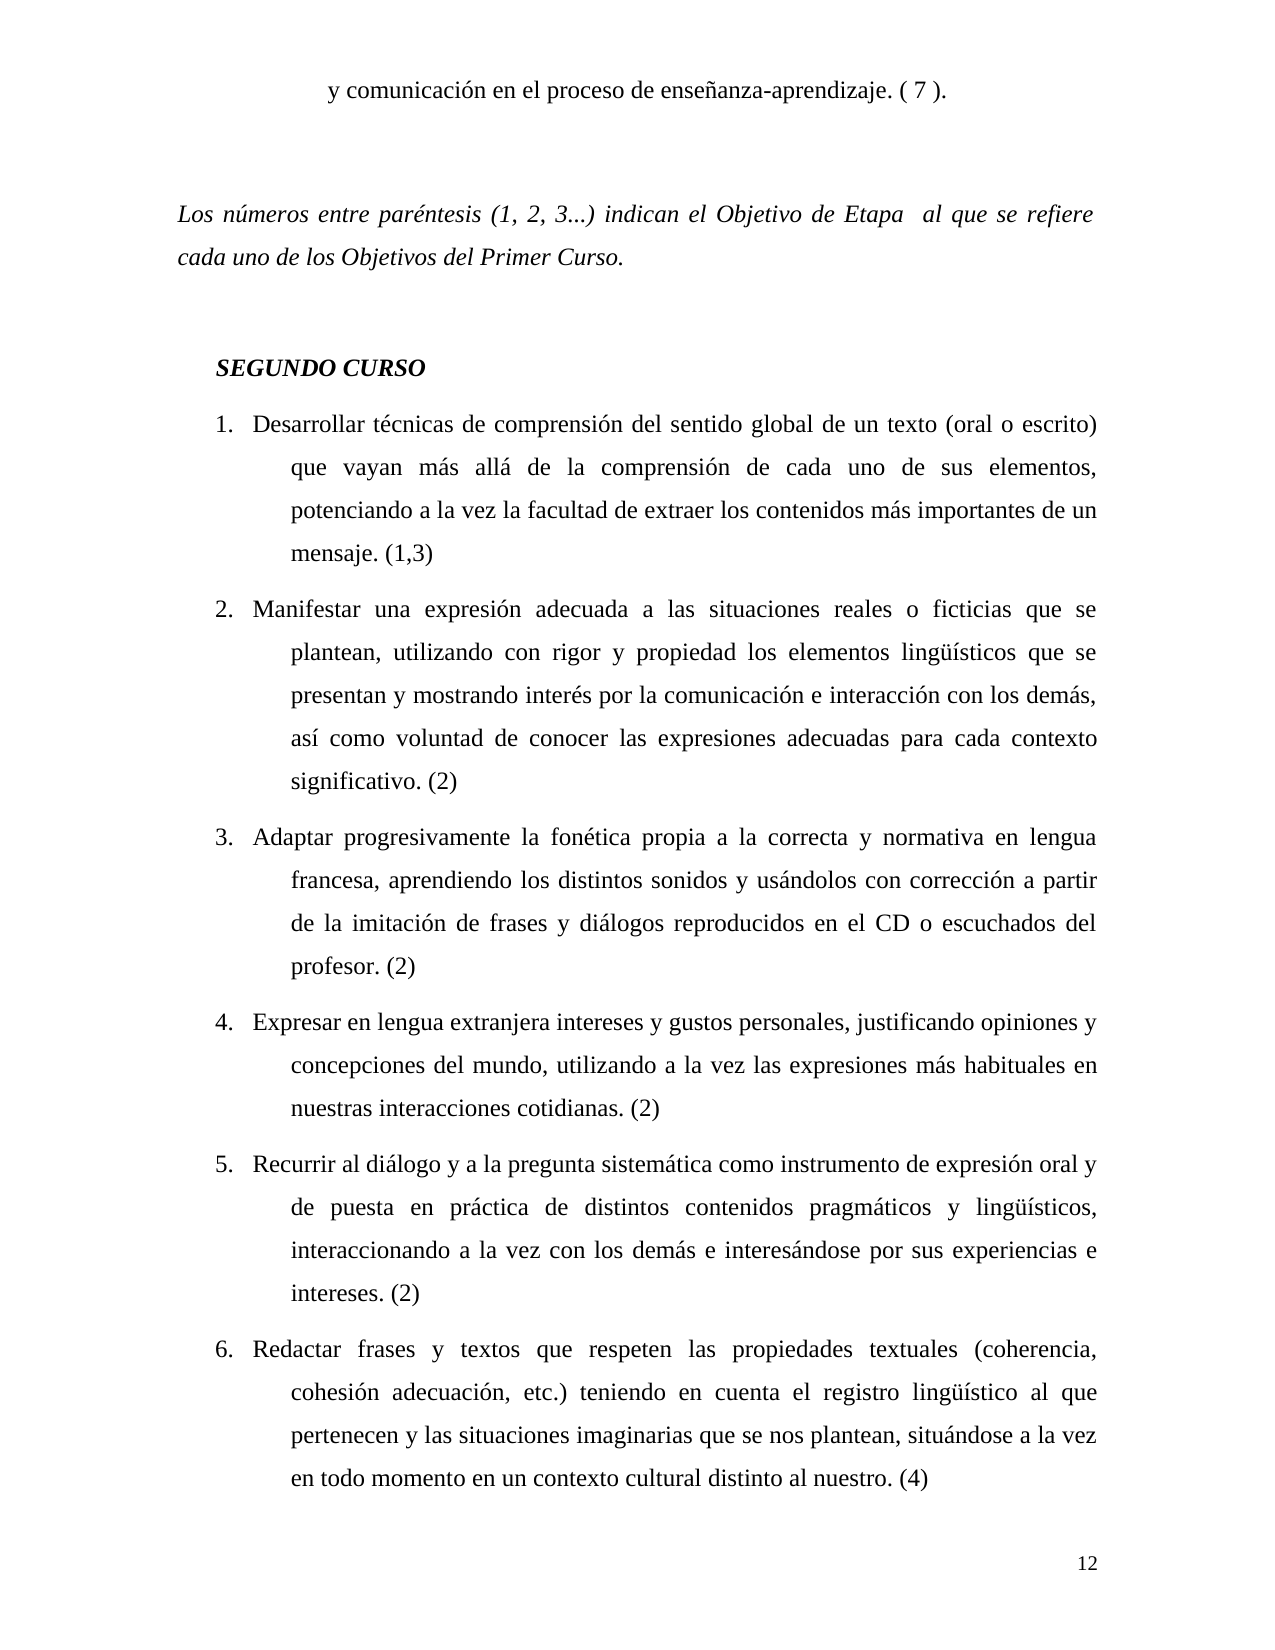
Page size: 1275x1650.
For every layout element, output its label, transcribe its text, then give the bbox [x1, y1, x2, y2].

list y comunicación en el proceso de enseñanza-aprendizaje. ( 7 ). [290, 75, 1098, 104]
text SEGUNDO CURSO [177, 353, 1098, 382]
list Expresar en lengua extranjera intereses y gustos personales, justificando opiniones y concepciones del mundo, utilizando a la vez las expresiones más habituales en nuestras interacciones cotidianas. (2) [215, 1007, 1098, 1122]
list Redactar frases y textos que respeten las propiedades textuales (coherencia, cohesión adecuación, etc.) teniendo en cuenta el registro lingüístico al que pertenecen y las situaciones imaginarias que se nos plantean, situándose a la vez en todo momento en un contexto cultural distinto al nuestro. (4) [215, 1334, 1098, 1492]
text Los números entre paréntesis (1, 2, 3...) indican el Objetivo de Etapa al que se refiere cada uno de los Objetivos del Primer Curso. [177, 199, 1098, 271]
list Adaptar progresivamente la fonética propia a la correcta y normativa en lengua francesa, aprendiendo los distintos sonidos y usándolos con corrección a partir de la imitación de frases y diálogos reproducidos en el CD o escuchados del profesor. (2) [215, 822, 1098, 980]
list Recurrir al diálogo y a la pregunta sistemática como instrumento de expresión oral y de puesta en práctica de distintos contenidos pragmáticos y lingüísticos, interaccionando a la vez con los demás e interesándose por sus experiencias e intereses. (2) [215, 1149, 1098, 1307]
list Manifestar una expresión adecuada a las situaciones reales o ficticias que se plantean, utilizando con rigor y propiedad los elementos lingüísticos que se presentan y mostrando interés por la comunicación e interacción con los demás, así como voluntad de conocer las expresiones adecuadas para cada contexto significativo. (2) [215, 594, 1098, 795]
list Desarrollar técnicas de comprensión del sentido global de un texto (oral o escrito) que vayan más allá de la comprensión de cada uno de sus elementos, potenciando a la vez la facultad de extraer los contenidos más importantes de un mensaje. (1,3) [215, 409, 1098, 567]
